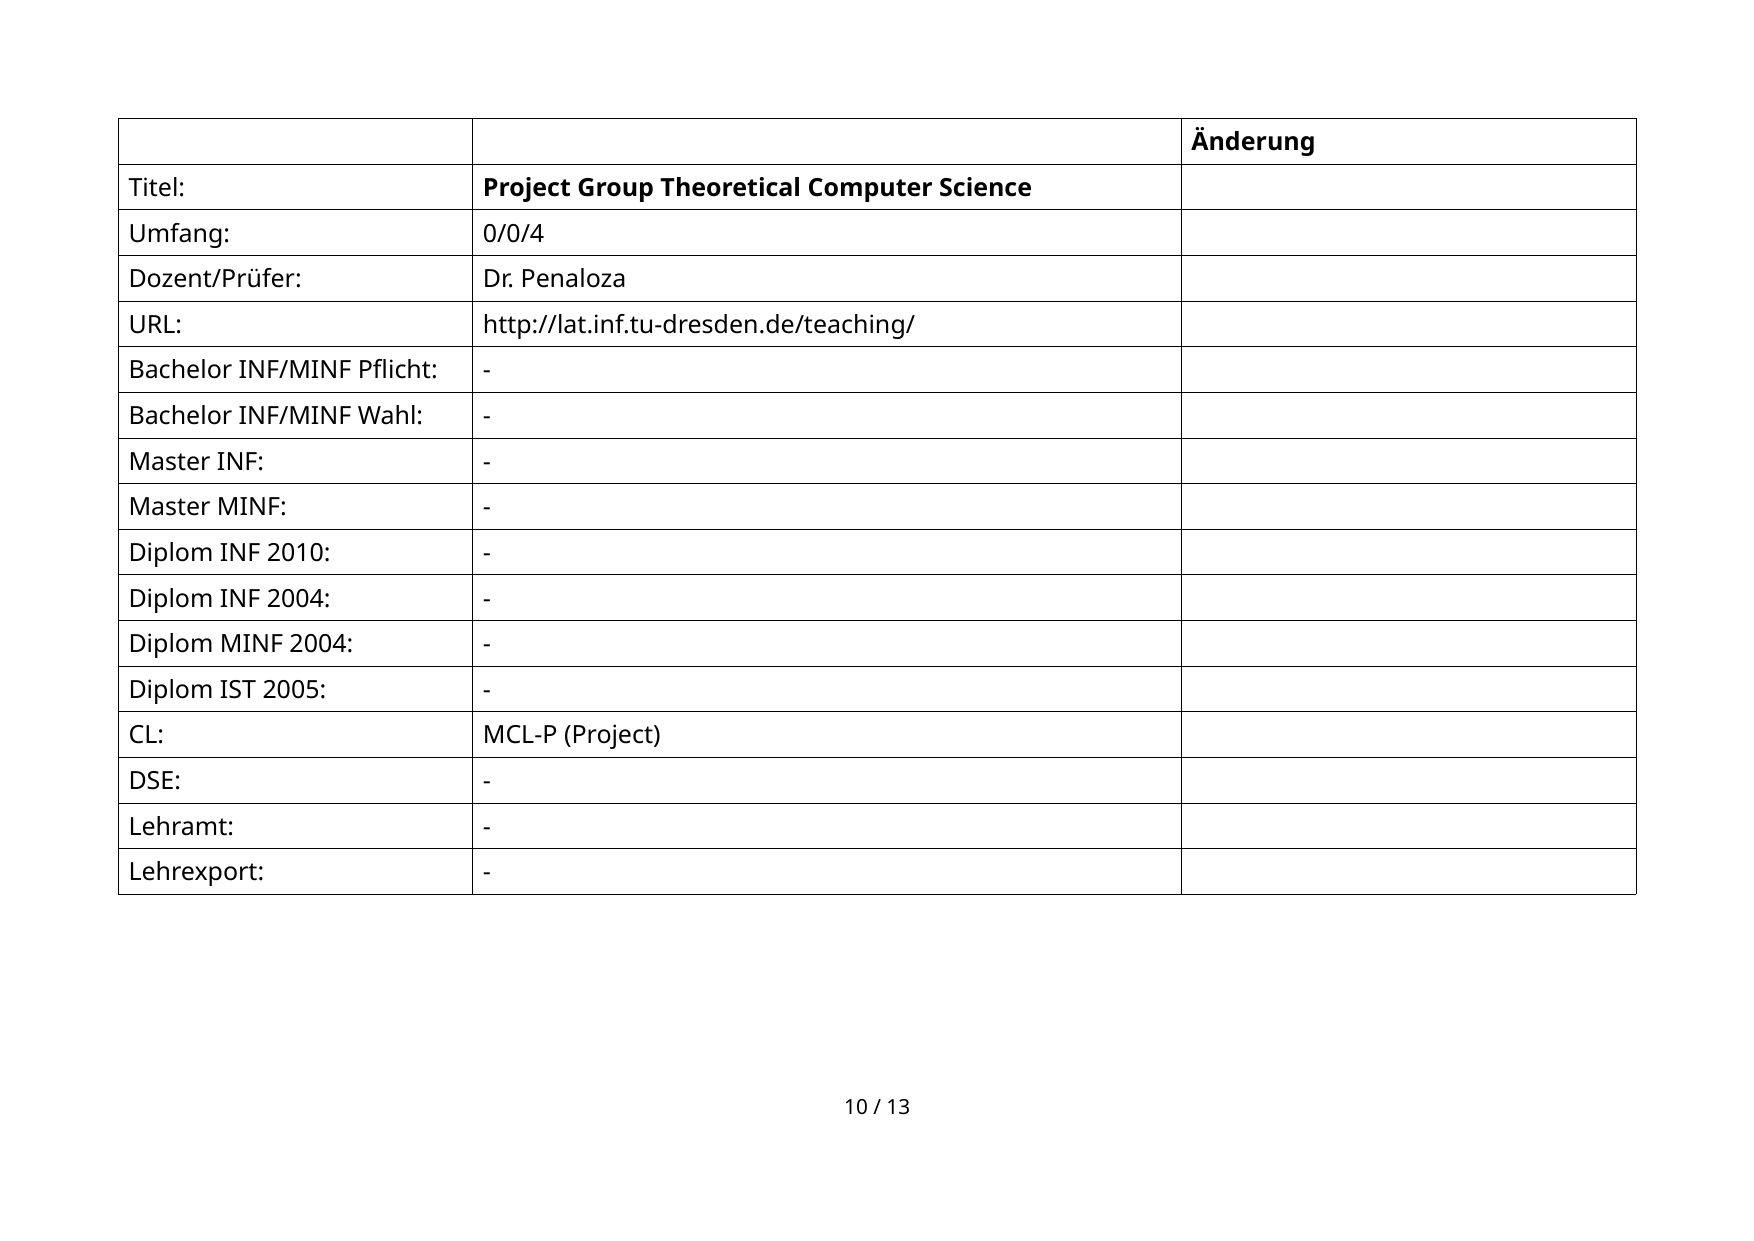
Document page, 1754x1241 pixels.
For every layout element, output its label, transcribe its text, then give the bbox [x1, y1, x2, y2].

table_cell Titel: [119, 165, 472, 209]
table_cell [1182, 347, 1636, 392]
table_cell [1182, 804, 1636, 848]
table_header Änderung [1182, 119, 1636, 164]
table_cell Master INF: [119, 439, 472, 483]
table_cell Master MINF: [119, 484, 472, 529]
table_cell - [473, 393, 1181, 437]
table_cell [1182, 575, 1636, 620]
table_cell [1182, 712, 1636, 757]
table_cell [1182, 530, 1636, 574]
table_cell [1182, 439, 1636, 483]
table_cell Lehramt: [119, 804, 472, 848]
table_cell MCL-P (Project) [473, 712, 1181, 757]
table_cell 0/0/4 [473, 210, 1181, 255]
table_cell [1182, 302, 1636, 346]
table_cell [1182, 256, 1636, 301]
table_cell Diplom INF 2010: [119, 530, 472, 574]
table_cell - [473, 621, 1181, 666]
table_cell URL: [119, 302, 472, 346]
table_header [473, 119, 1181, 164]
table_cell Dozent/Prüfer: [119, 256, 472, 301]
table_cell Bachelor INF/MINF Pflicht: [119, 347, 472, 392]
table_cell - [473, 484, 1181, 529]
table_cell http://lat.inf.tu-dresden.de/teaching/ [473, 302, 1181, 346]
table_cell Umfang: [119, 210, 472, 255]
table_cell Lehrexport: [119, 849, 472, 894]
table_cell - [473, 804, 1181, 848]
table_cell [1182, 621, 1636, 666]
table_cell Diplom IST 2005: [119, 667, 472, 711]
table_cell Diplom INF 2004: [119, 575, 472, 620]
table_cell [1182, 210, 1636, 255]
table_cell Diplom MINF 2004: [119, 621, 472, 666]
table_cell [1182, 667, 1636, 711]
table_header [119, 119, 472, 164]
table_cell Dr. Penaloza [473, 256, 1181, 301]
table_cell - [473, 667, 1181, 711]
table_cell - [473, 849, 1181, 894]
table_cell Project Group Theoretical Computer Science [473, 165, 1181, 209]
table_cell - [473, 758, 1181, 802]
table_cell [1182, 393, 1636, 437]
table_cell - [473, 439, 1181, 483]
table_cell CL: [119, 712, 472, 757]
table_cell - [473, 347, 1181, 392]
table_cell [1182, 484, 1636, 529]
table_cell [1182, 165, 1636, 209]
table_cell [1182, 758, 1636, 802]
table_cell DSE: [119, 758, 472, 802]
table_cell Bachelor INF/MINF Wahl: [119, 393, 472, 437]
table_cell - [473, 530, 1181, 574]
table_cell [1182, 849, 1636, 894]
table_cell - [473, 575, 1181, 620]
